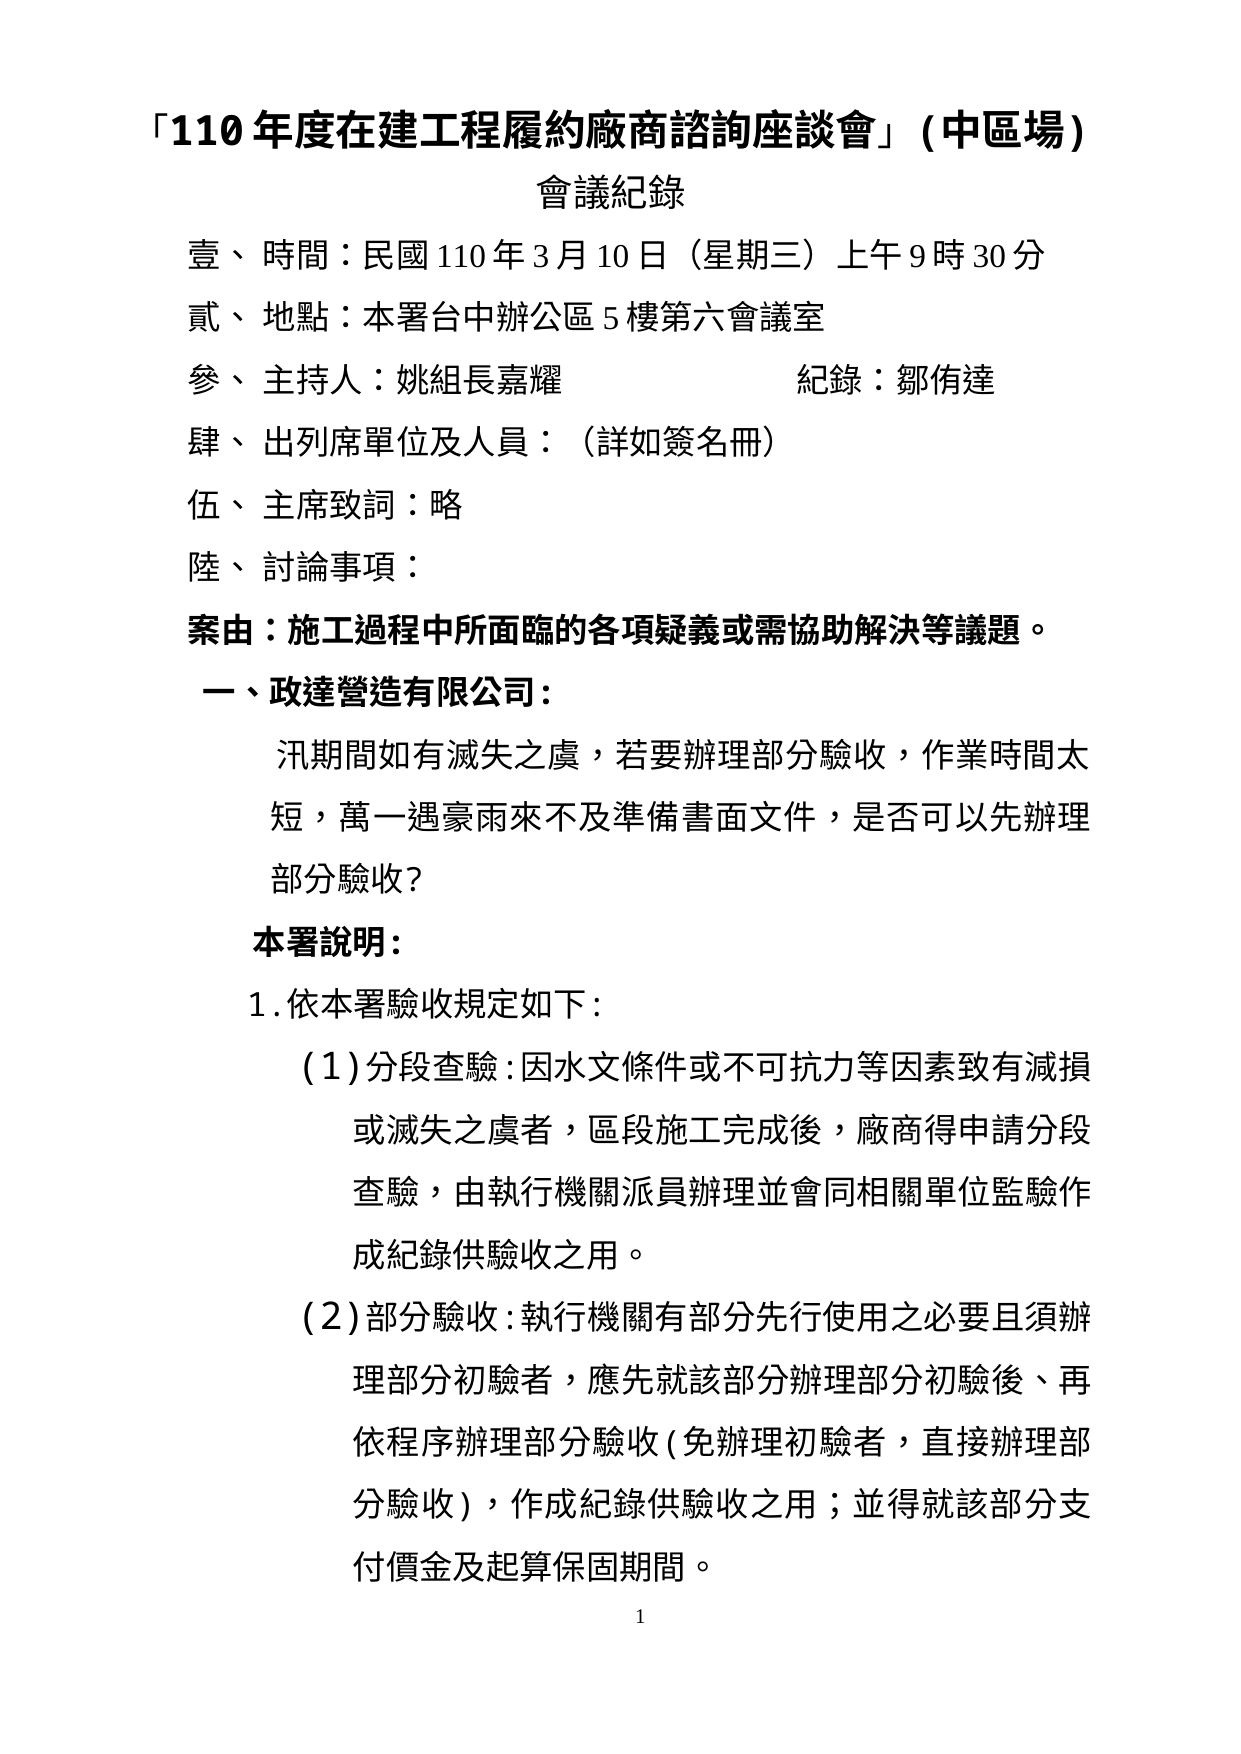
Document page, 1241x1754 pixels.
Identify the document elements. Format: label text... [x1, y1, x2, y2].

list 時間：民國110年3月10日（星期三）上午9時30分 [187, 221, 1093, 284]
list 主席致詞：略 [187, 471, 1093, 534]
list 地點：本署台中辦公區5樓第六會議室 [187, 284, 1093, 346]
list 討論事項： [187, 534, 1093, 596]
text 會議紀錄 [128, 159, 1093, 221]
list 主持人：姚組長嘉耀 紀錄：鄒侑達 [187, 346, 1093, 409]
text 「110年度在建工程履約廠商諮詢座談會」(中區場) [128, 96, 1093, 159]
list 分段查驗:因水文條件或不可抗力等因素致有減損或滅失之虞者，區段施工完成後，廠商得申請分段查驗，由執行機關派員辦理並會同相關單位監驗作成紀錄供驗收之用。 [297, 1034, 1093, 1284]
list 出列席單位及人員：（詳如簽名冊） [187, 409, 1093, 471]
text 本署說明: [252, 909, 1093, 971]
text 案由：施工過程中所面臨的各項疑義或需協助解決等議題。 [187, 596, 1093, 659]
text 一、政達營造有限公司: [202, 659, 1093, 721]
text 汛期間如有滅失之虞，若要辦理部分驗收，作業時間太短，萬一遇豪雨來不及準備書面文件，是否可以先辦理部分驗收? [270, 721, 1093, 909]
list 部分驗收:執行機關有部分先行使用之必要且須辦理部分初驗者，應先就該部分辦理部分初驗後、再依程序辦理部分驗收(免辦理初驗者，直接辦理部分驗收)，作成紀錄供驗收之用；並得就該部分支付價金及起算保固期間。 [297, 1284, 1093, 1596]
list 依本署驗收規定如下: [247, 971, 1093, 1034]
